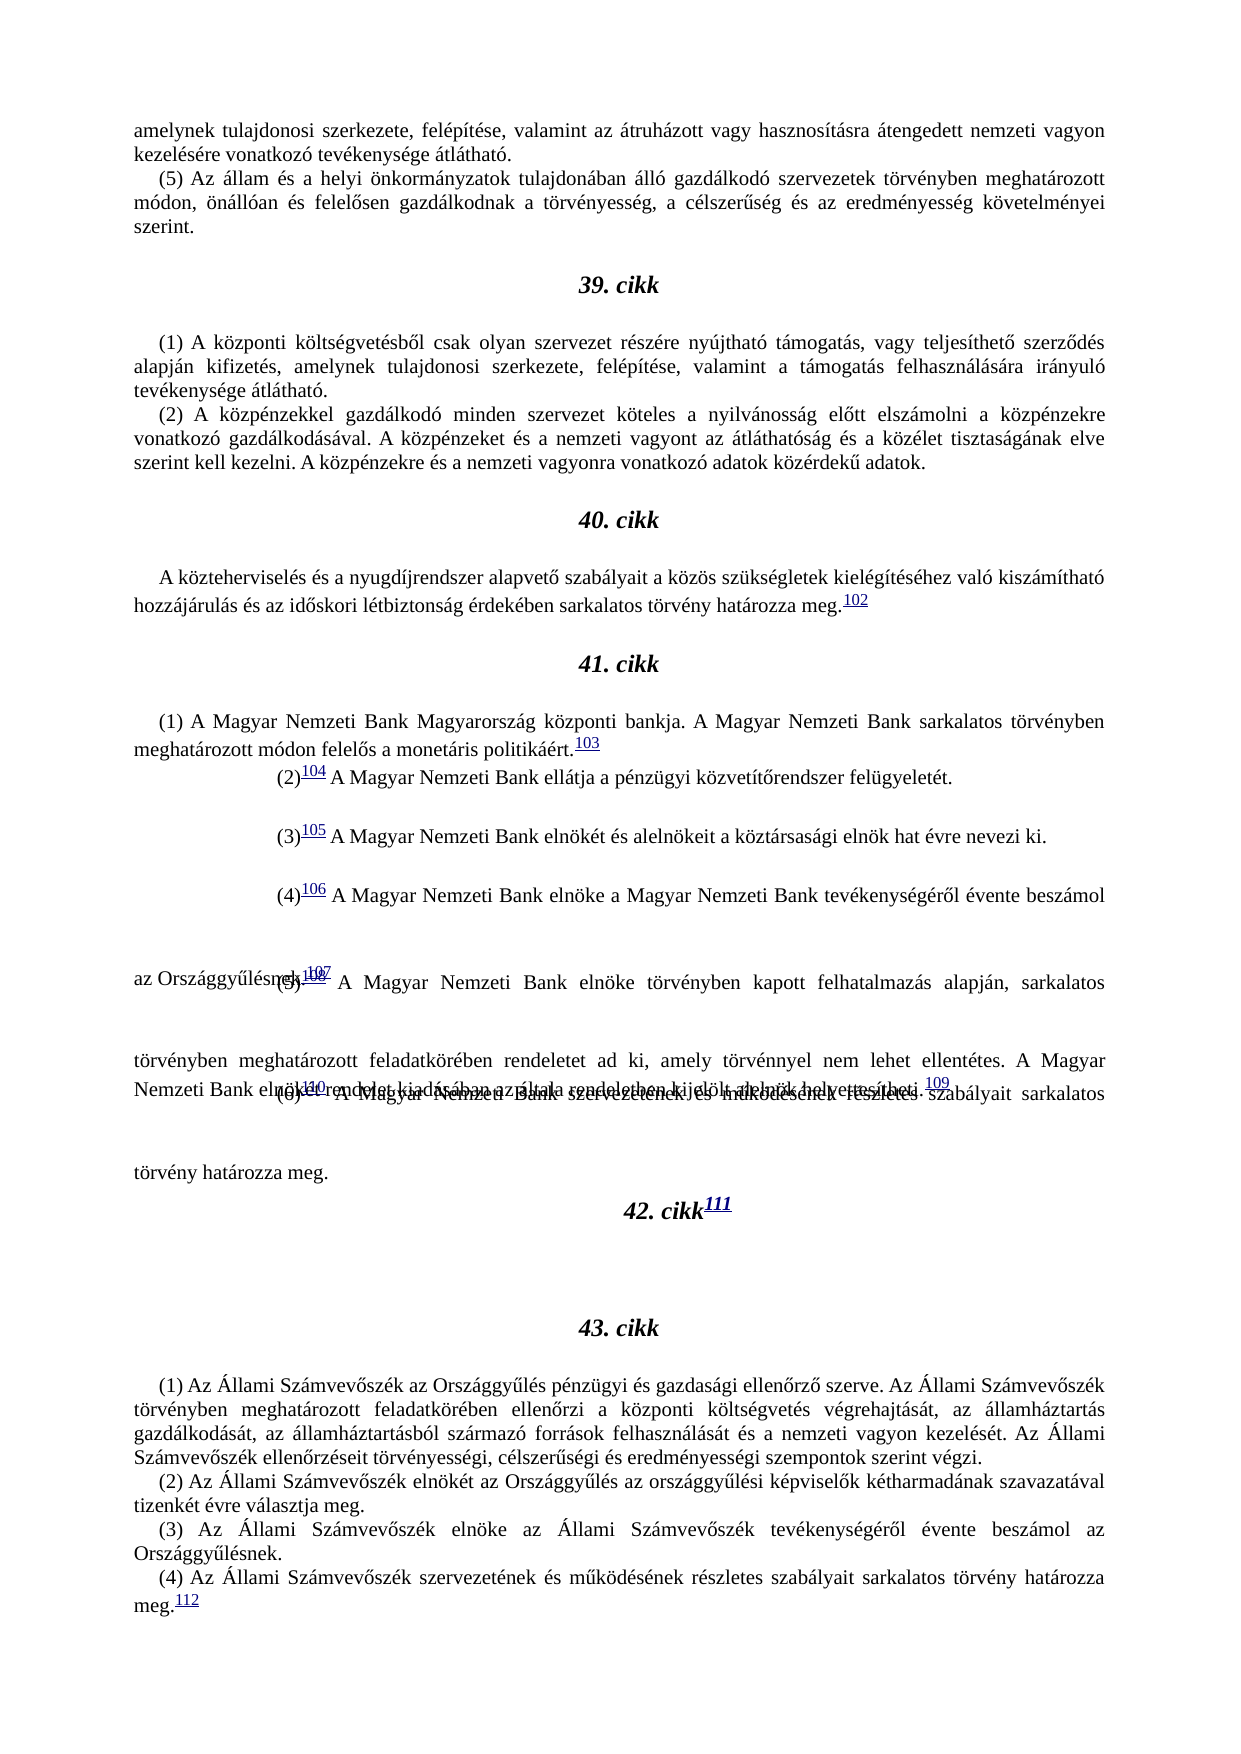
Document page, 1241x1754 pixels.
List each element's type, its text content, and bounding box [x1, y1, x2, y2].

text 43. cikk [134, 1313, 1106, 1342]
text (1) A Magyar Nemzeti Bank Magyarország központi bankja. A Magyar Nemzeti Bank sarkalatos törvényben meghatározott módon felelős a monetáris politikáért.103 [134, 709, 1106, 761]
text (6)110 A Magyar Nemzeti Bank szervezetének és működésének részletes szabályait sarkalatos törvény határozza meg. [134, 1077, 1106, 1160]
text A közteherviselés és a nyugdíjrendszer alapvető szabályait a közös szükségletek kielégítéséhez való kiszámítható hozzájárulás és az időskori létbiztonság érdekében sarkalatos törvény határozza meg.102 [134, 565, 1106, 617]
text (4) Az Állami Számvevőszék szervezetének és működésének részletes szabályait sarkalatos törvény határozza meg.112 [134, 1565, 1106, 1617]
text 40. cikk [134, 505, 1106, 534]
text (1) Az Állami Számvevőszék az Országgyűlés pénzügyi és gazdasági ellenőrző szerve. Az Állami Számvevőszék törvényben meghatározott feladatkörében ellenőrzi a központi költségvetés végrehajtását, az államháztartás gazdálkodását, az államháztartásból származó források felhasználását és a nemzeti vagyon kezelését. Az Állami Számvevőszék ellenőrzéseit törvényességi, célszerűségi és eredményességi szempontok szerint végzi. [134, 1373, 1106, 1469]
text 42. cikk111 [134, 1191, 1106, 1250]
text 39. cikk [134, 270, 1106, 298]
text (4)106 A Magyar Nemzeti Bank elnöke a Magyar Nemzeti Bank tevékenységéről évente beszámol az Országgyűlésnek.107 [134, 879, 1106, 966]
text (2) Az Állami Számvevőszék elnökét az Országgyűlés az országgyűlési képviselők kétharmadának szavazatával tizenkét évre választja meg. [134, 1469, 1106, 1517]
text (2) A közpénzekkel gazdálkodó minden szervezet köteles a nyilvánosság előtt elszámolni a közpénzekre vonatkozó gazdálkodásával. A közpénzeket és a nemzeti vagyont az átláthatóság és a közélet tisztaságának elve szerint kell kezelni. A közpénzekre és a nemzeti vagyonra vonatkozó adatok közérdekű adatok. [134, 402, 1106, 474]
text (2)104 A Magyar Nemzeti Bank ellátja a pénzügyi közvetítőrendszer felügyeletét. [134, 761, 1106, 820]
text (3) Az Állami Számvevőszék elnöke az Állami Számvevőszék tevékenységéről évente beszámol az Országgyűlésnek. [134, 1517, 1106, 1565]
text (5)108 A Magyar Nemzeti Bank elnöke törvényben kapott felhatalmazás alapján, sarkalatos törvényben meghatározott feladatkörében rendeletet ad ki, amely törvénnyel nem lehet ellentétes. A Magyar Nemzeti Bank elnökét rendelet kiadásában az általa rendeletben kijelölt alelnök helyettesítheti.109 [134, 966, 1106, 1077]
text (1) A központi költségvetésből csak olyan szervezet részére nyújtható támogatás, vagy teljesíthető szerződés alapján kifizetés, amelynek tulajdonosi szerkezete, felépítése, valamint a támogatás felhasználására irányuló tevékenysége átlátható. [134, 330, 1106, 402]
text (3)105 A Magyar Nemzeti Bank elnökét és alelnökeit a köztársasági elnök hat évre nevezi ki. [134, 820, 1106, 879]
text amelynek tulajdonosi szerkezete, felépítése, valamint az átruházott vagy hasznosításra átengedett nemzeti vagyon kezelésére vonatkozó tevékenysége átlátható. [134, 118, 1106, 166]
text (5) Az állam és a helyi önkormányzatok tulajdonában álló gazdálkodó szervezetek törvényben meghatározott módon, önállóan és felelősen gazdálkodnak a törvényesség, a célszerűség és az eredményesség követelményei szerint. [134, 166, 1106, 238]
text 41. cikk [134, 649, 1106, 677]
